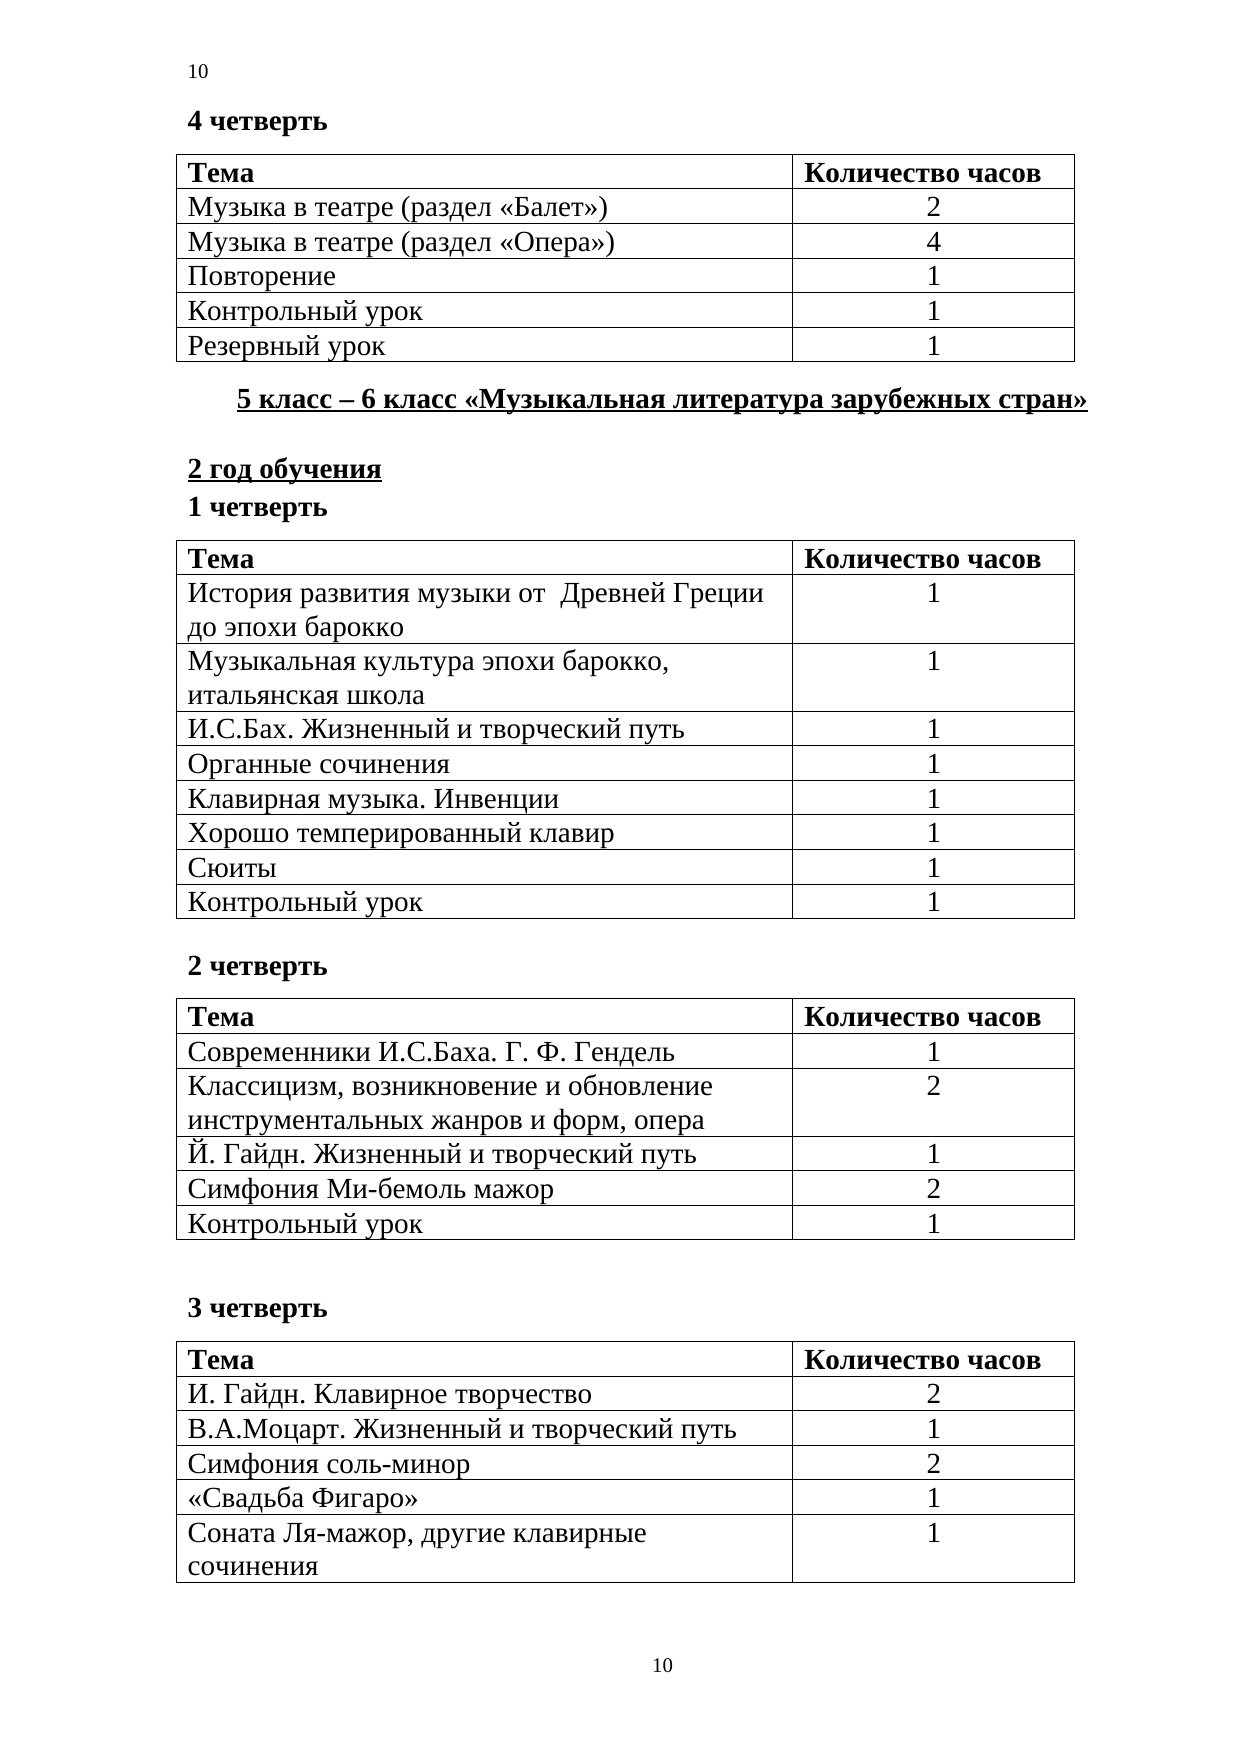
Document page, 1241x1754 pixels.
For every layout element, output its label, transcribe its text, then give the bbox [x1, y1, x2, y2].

table_cell 2 [793, 1171, 1074, 1205]
table_cell 1 [793, 1206, 1074, 1239]
table_cell 1 [793, 293, 1074, 327]
table_cell Контрольный урок [177, 885, 792, 918]
table_cell Повторение [177, 259, 792, 292]
table_header Количество часов [793, 541, 1074, 574]
table_cell И.С.Бах. Жизненный и творческий путь [177, 712, 792, 745]
table_cell 1 [793, 259, 1074, 292]
table_cell Соната Ля-мажор, другие клавирные сочинения [177, 1515, 792, 1582]
text 4 четверть [187, 103, 1137, 137]
table_cell Музыка в театре (раздел «Опера») [177, 224, 792, 257]
table_cell История развития музыки от Древней Греции до эпохи барокко [177, 575, 792, 642]
table_cell 1 [793, 1480, 1074, 1514]
table_cell Музыка в театре (раздел «Балет») [177, 189, 792, 223]
text 2 четверть [187, 948, 1137, 981]
table_cell Клавирная музыка. Инвенции [177, 781, 792, 814]
table_cell Й. Гайдн. Жизненный и творческий путь [177, 1137, 792, 1170]
table_cell Классицизм, возникновение и обновление инструментальных жанров и форм, опера [177, 1069, 792, 1136]
table_cell 1 [793, 1137, 1074, 1170]
table_cell Современники И.С.Баха. Г. Ф. Гендель [177, 1034, 792, 1067]
table_header Тема [177, 155, 792, 188]
table_header Количество часов [793, 999, 1074, 1033]
table_cell Симфония Ми-бемоль мажор [177, 1171, 792, 1205]
table_cell 1 [793, 885, 1074, 918]
table_cell 1 [793, 644, 1074, 711]
table_header Тема [177, 541, 792, 574]
table_header Количество часов [793, 1342, 1074, 1376]
table_cell 2 [793, 1069, 1074, 1136]
text 3 четверть [187, 1291, 1137, 1324]
table_cell 1 [793, 1411, 1074, 1445]
table_cell 4 [793, 224, 1074, 257]
table_cell 1 [793, 328, 1074, 361]
table_cell 1 [793, 575, 1074, 642]
table_cell 1 [793, 781, 1074, 814]
table_cell 1 [793, 746, 1074, 780]
table_cell Сюиты [177, 850, 792, 883]
table_cell Музыкальная культура эпохи барокко, итальянская школа [177, 644, 792, 711]
table_cell Симфония соль-минор [177, 1446, 792, 1479]
table_cell 1 [793, 1034, 1074, 1067]
table_header Тема [177, 999, 792, 1033]
table_cell «Свадьба Фигаро» [177, 1480, 792, 1514]
table_cell Резервный урок [177, 328, 792, 361]
table_cell В.А.Моцарт. Жизненный и творческий путь [177, 1411, 792, 1445]
table_cell Органные сочинения [177, 746, 792, 780]
table_cell 1 [793, 712, 1074, 745]
table_header Тема [177, 1342, 792, 1376]
table_cell 2 [793, 1377, 1074, 1410]
table_cell 1 [793, 815, 1074, 849]
text 1 четверть [187, 489, 1137, 523]
table_cell И. Гайдн. Клавирное творчество [177, 1377, 792, 1410]
table_cell 1 [793, 850, 1074, 883]
table_cell 2 [793, 1446, 1074, 1479]
table_header Количество часов [793, 155, 1074, 188]
table_cell Хорошо темперированный клавир [177, 815, 792, 849]
text 2 год обучения [187, 451, 1137, 484]
table_cell Контрольный урок [177, 1206, 792, 1239]
table_cell 2 [793, 189, 1074, 223]
text 5 класс – 6 класс «Музыкальная литература зарубежных стран» [187, 381, 1137, 415]
table_cell Контрольный урок [177, 293, 792, 327]
table_cell 1 [793, 1515, 1074, 1582]
